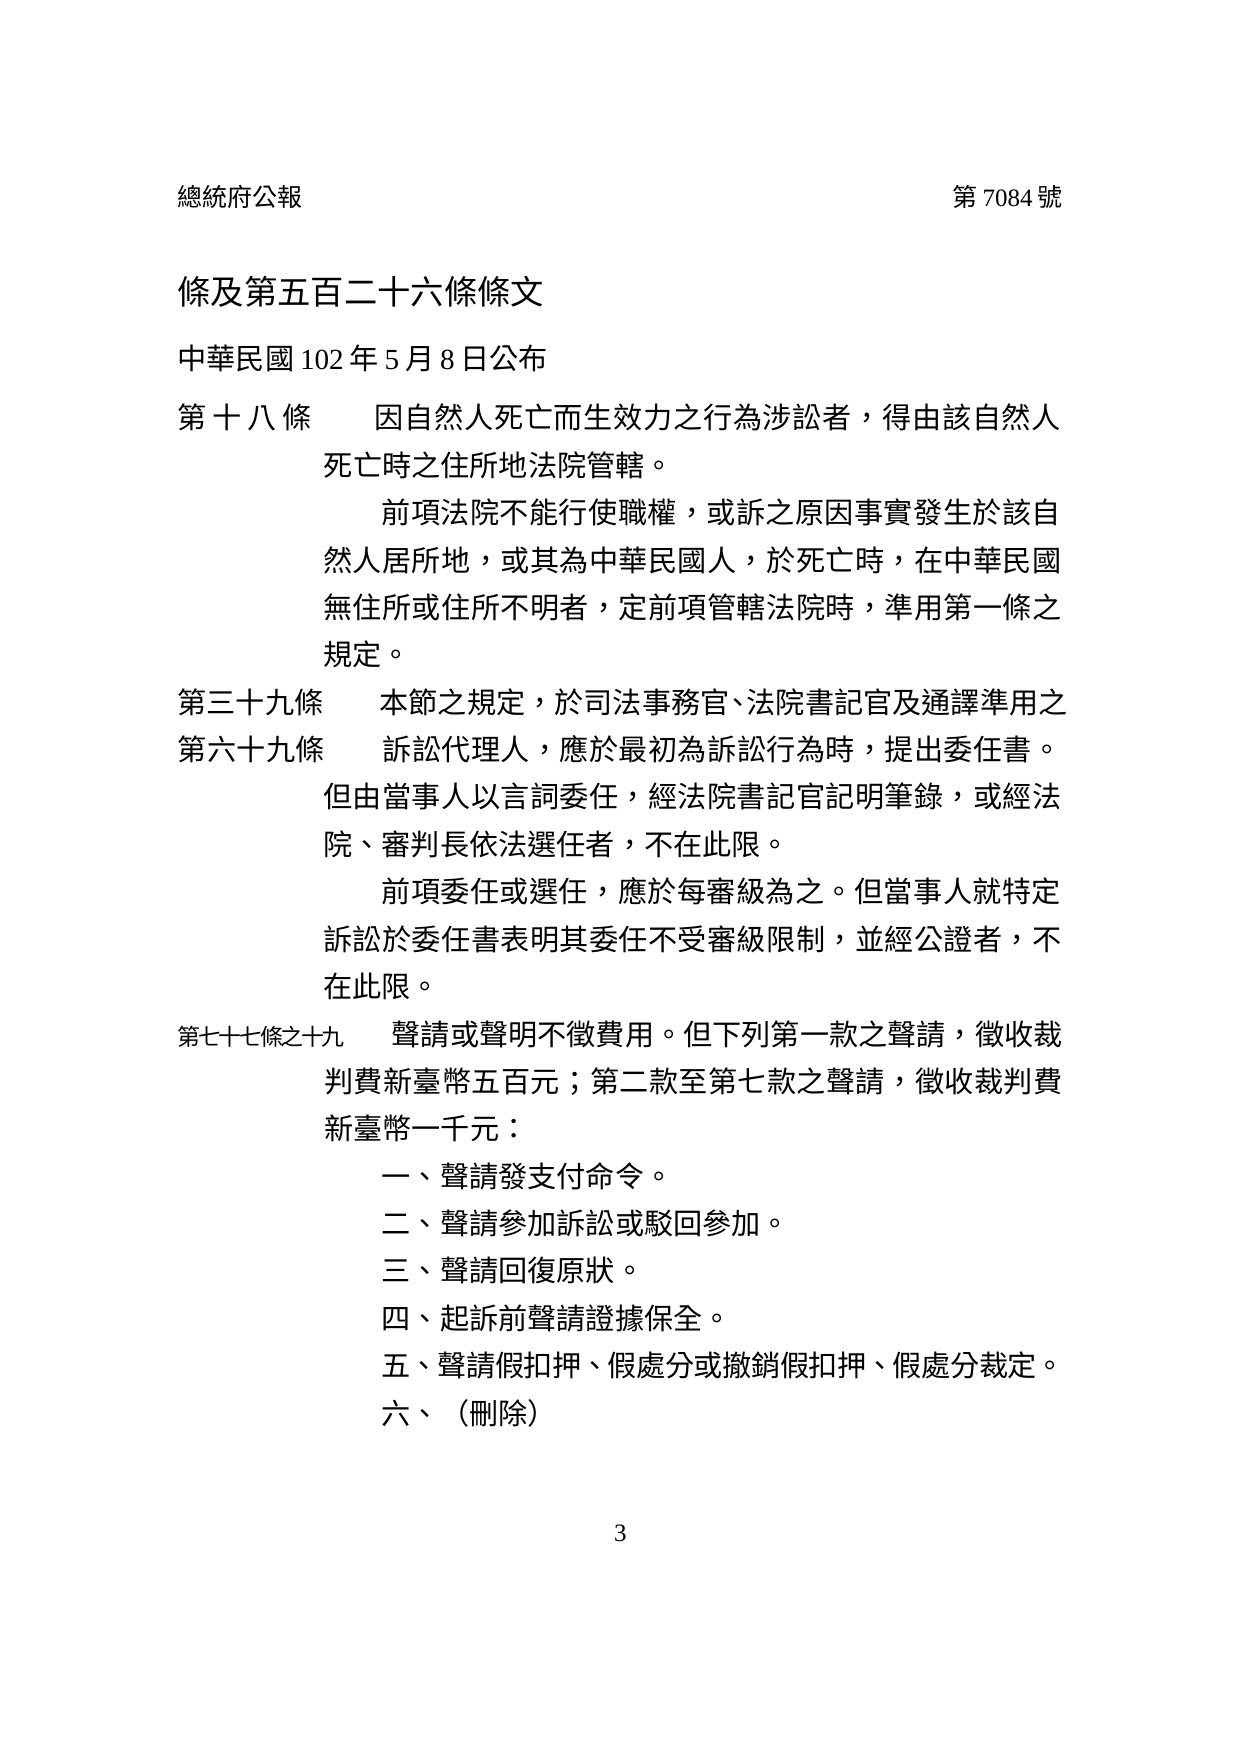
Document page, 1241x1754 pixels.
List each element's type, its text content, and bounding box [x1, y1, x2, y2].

text 六、（刪除） [381, 1386, 1063, 1433]
text 前項法院不能行使職權，或訴之原因事實發生於該自然人居所地，或其為中華民國人，於死亡時，在中華民國無住所或住所不明者，定前項管轄法院時，準用第一條之規定。 [323, 486, 1063, 675]
text 三、聲請回復原狀。 [381, 1244, 1063, 1291]
text 中華民國102年5月8日公布 [177, 332, 1063, 378]
text 第七十七條之十九 聲請或聲明不徵費用。但下列第一款之聲請，徵收裁判費新臺幣五百元；第二款至第七款之聲請，徵收裁判費新臺幣一千元： [177, 1007, 1063, 1149]
text 四、起訴前聲請證據保全。 [381, 1291, 1063, 1339]
text 五、聲請假扣押、假處分或撤銷假扣押、假處分裁定。 [381, 1339, 1063, 1386]
text 第六十九條 訴訟代理人，應於最初為訴訟行為時，提出委任書。但由當事人以言詞委任，經法院書記官記明筆錄，或經法院、審判長依法選任者，不在此限。 [177, 723, 1063, 865]
text 第十八條 因自然人死亡而生效力之行為涉訟者，得由該自然人死亡時之住所地法院管轄。 [177, 391, 1063, 486]
text 第三十九條 本節之規定，於司法事務官、法院書記官及通譯準用之。 [177, 675, 1063, 723]
text 二、聲請參加訴訟或駁回參加。 [381, 1197, 1063, 1244]
text 民事訴訟法刪除第九編編名、第一章章名、第五百六十八條至第五百八十二條之一、第二章章名、第五百八十三條至第五百九十六條、第三章章名、第五百九十七條至第六百二十四條之八、第四章章名及第六百二十五條至第六百四十條條文；並修正第十八條、第三十九條、第六十九條、第七十七條之十九、第二百四十條之四、第三百八十條、第三百八十九條、第四百十六條、第四百二十條之一、第四百二十七條、第四百三十一條及第五百二十六條條文 [177, 266, 1063, 314]
text 一、聲請發支付命令。 [381, 1149, 1063, 1197]
text 前項委任或選任，應於每審級為之。但當事人就特定訴訟於委任書表明其委任不受審級限制，並經公證者，不在此限。 [323, 865, 1063, 1007]
